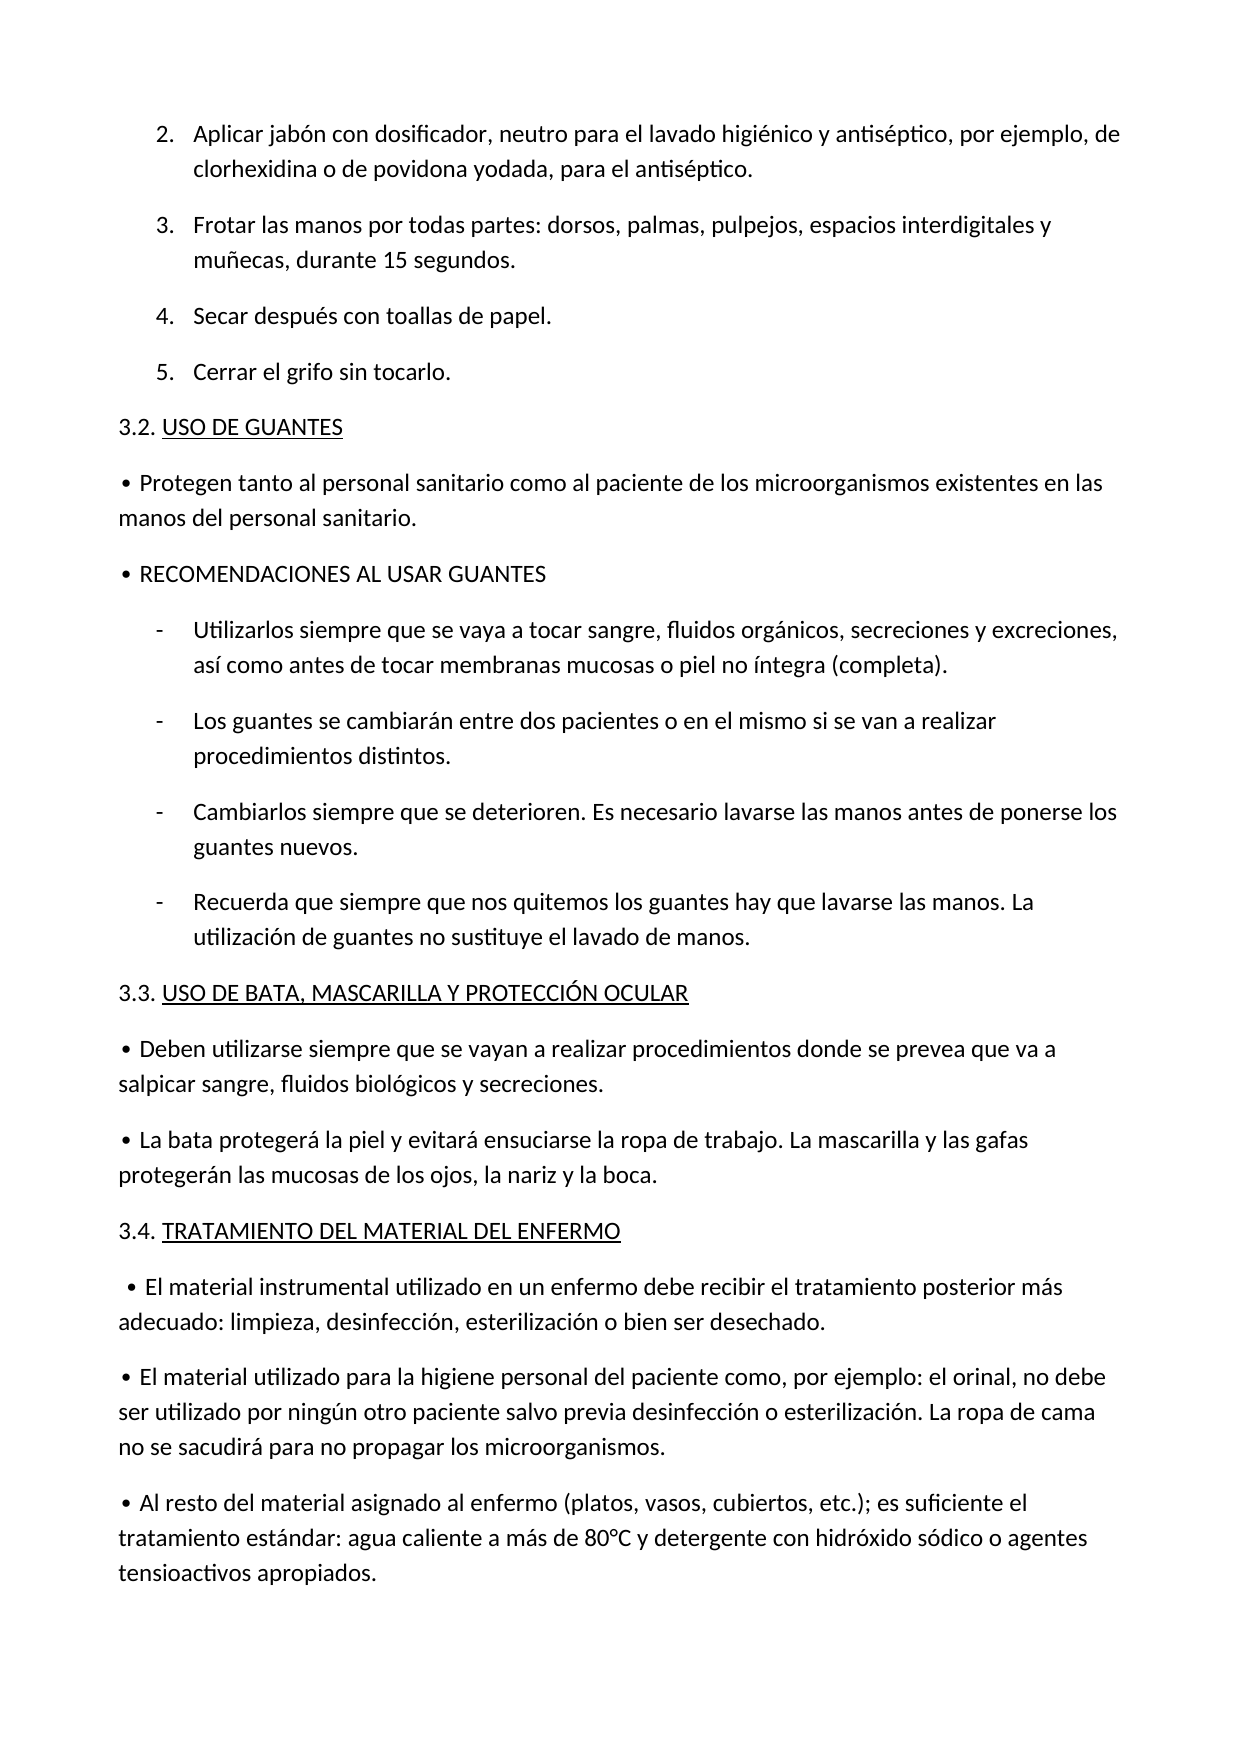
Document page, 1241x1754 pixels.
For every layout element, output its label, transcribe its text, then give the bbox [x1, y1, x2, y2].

list Cambiarlos siempre que se deterioren. Es necesario lavarse las manos antes de ponerse los guantes nuevos. [156, 796, 1122, 861]
list Secar después con toallas de papel. [156, 300, 1122, 330]
list Los guantes se cambiarán entre dos pacientes o en el mismo si se van a realizar procedimientos distintos. [156, 705, 1122, 770]
text 3.2. USO DE GUANTES [118, 411, 1122, 442]
list Cerrar el grifo sin tocarlo. [156, 356, 1122, 386]
text 3.4. TRATAMIENTO DEL MATERIAL DEL ENFERMO [118, 1215, 1122, 1245]
list Recuerda que siempre que nos quitemos los guantes hay que lavarse las manos. La utilización de guantes no sustituye el lavado de manos. [156, 886, 1122, 952]
text ∙ RECOMENDACIONES AL USAR GUANTES [118, 558, 1122, 589]
list Frotar las manos por todas partes: dorsos, palmas, pulpejos, espacios interdigitales y muñecas, durante 15 segundos. [156, 209, 1122, 274]
list Aplicar jabón con dosificador, neutro para el lavado higiénico y antiséptico, por ejemplo, de clorhexidina o de povidona yodada, para el antiséptico. [156, 118, 1122, 184]
text ∙ Protegen tanto al personal sanitario como al paciente de los microorganismos existentes en las manos del personal sanitario. [118, 467, 1122, 533]
text ∙ Deben utilizarse siempre que se vayan a realizar procedimientos donde se prevea que va a salpicar sangre, fluidos biológicos y secreciones. [118, 1033, 1122, 1099]
text 3.3. USO DE BATA, MASCARILLA Y PROTECCIÓN OCULAR [118, 977, 1122, 1008]
text ∙ La bata protegerá la piel y evitará ensuciarse la ropa de trabajo. La mascarilla y las gafas protegerán las mucosas de los ojos, la nariz y la boca. [118, 1124, 1122, 1189]
list Utilizarlos siempre que se vaya a tocar sangre, fluidos orgánicos, secreciones y excreciones, así como antes de tocar membranas mucosas o piel no íntegra (completa). [156, 614, 1122, 679]
text ∙ El material utilizado para la higiene personal del paciente como, por ejemplo: el orinal, no debe ser utilizado por ningún otro paciente salvo previa desinfección o esterilización. La ropa de cama no se sacudirá para no propagar los microorganismos. [118, 1361, 1122, 1462]
text ∙ El material instrumental utilizado en un enfermo debe recibir el tratamiento posterior más adecuado: limpieza, desinfección, esterilización o bien ser desechado. [118, 1271, 1122, 1336]
text ∙ Al resto del material asignado al enfermo (platos, vasos, cubiertos, etc.); es suficiente el tratamiento estándar: agua caliente a más de 80°C y detergente con hidróxido sódico o agentes tensioactivos apropiados. [118, 1487, 1122, 1588]
